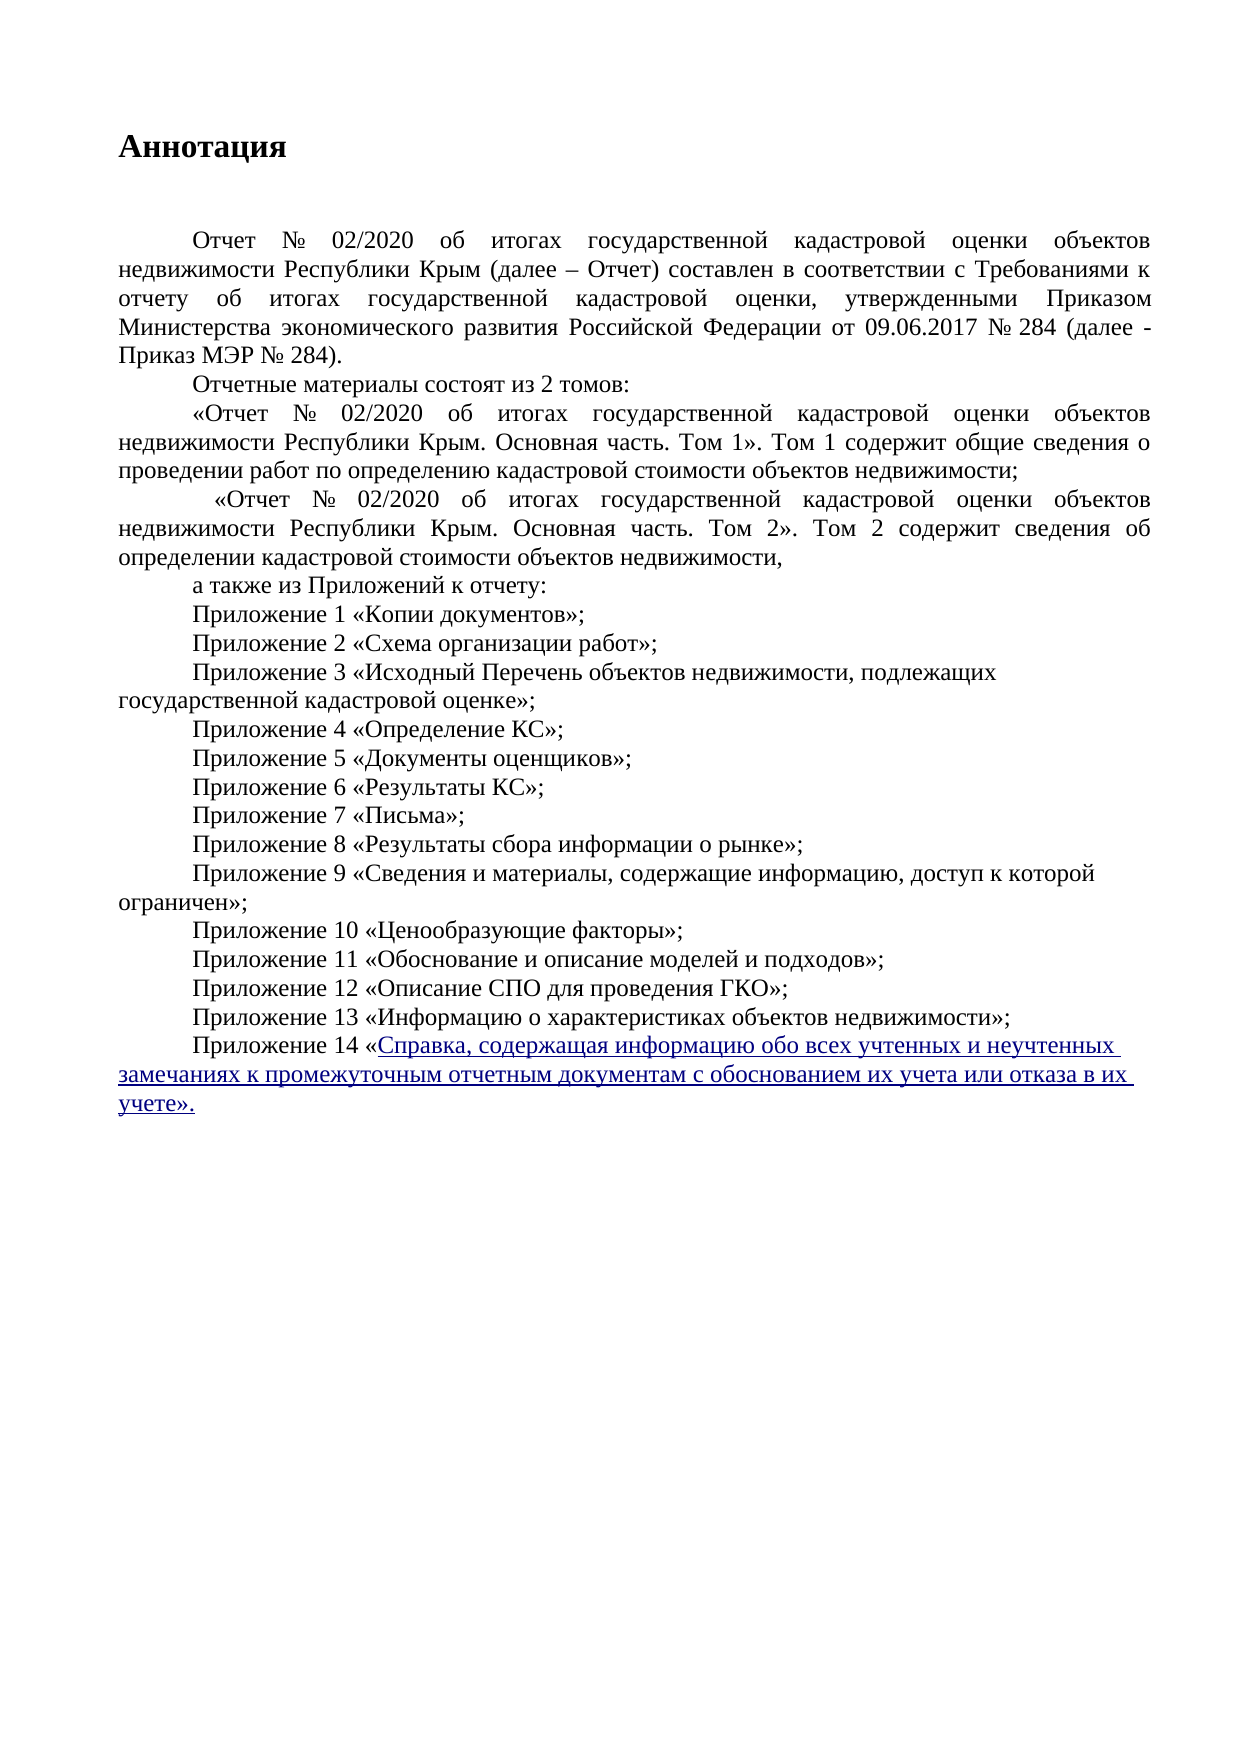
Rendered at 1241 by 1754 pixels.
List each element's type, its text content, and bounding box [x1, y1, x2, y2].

text Приложение 2 «Схема организации работ»; [118, 628, 1152, 657]
text Приложение 4 «Определение КС»; [118, 714, 1152, 743]
text Приложение 14 «Справка, содержащая информацию обо всех учтенных и неучтенных замечаниях к промежуточным отчетным документам с обоснованием их учета или отказа в их учете». [118, 1031, 1152, 1117]
text Приложение 5 «Документы оценщиков»; [118, 743, 1152, 772]
text Аннотация [118, 126, 1152, 164]
text «Отчет № 02/2020 об итогах государственной кадастровой оценки объектов недвижимости Республики Крым. Основная часть. Том 1». Том 1 содержит общие сведения о проведении работ по определению кадастровой стоимости объектов недвижимости; [118, 398, 1152, 484]
text Приложение 6 «Результаты КС»; [118, 772, 1152, 801]
text Приложение 10 «Ценообразующие факторы»; [118, 916, 1152, 944]
text Приложение 12 «Описание СПО для проведения ГКО»; [118, 973, 1152, 1002]
text Приложение 1 «Копии документов»; [118, 599, 1152, 628]
text Приложение 9 «Сведения и материалы, содержащие информацию, доступ к которой ограничен»; [118, 858, 1152, 916]
text Приложение 11 «Обоснование и описание моделей и подходов»; [118, 944, 1152, 973]
text Приложение 8 «Результаты сбора информации о рынке»; [118, 829, 1152, 858]
text Приложение 13 «Информацию о характеристиках объектов недвижимости»; [118, 1002, 1152, 1031]
text «Отчет № 02/2020 об итогах государственной кадастровой оценки объектов недвижимости Республики Крым. Основная часть. Том 2». Том 2 содержит сведения об определении кадастровой стоимости объектов недвижимости, [118, 484, 1152, 571]
text Приложение 3 «Исходный Перечень объектов недвижимости, подлежащих государственной кадастровой оценке»; [118, 657, 1152, 714]
text Приложение 7 «Письма»; [118, 801, 1152, 829]
text Отчет № 02/2020 об итогах государственной кадастровой оценки объектов недвижимости Республики Крым (далее – Отчет) составлен в соответствии с Требованиями к отчету об итогах государственной кадастровой оценки, утвержденными Приказом Министерства экономического развития Российской Федерации от 09.06.2017 № 284 (далее - Приказ МЭР № 284). [118, 226, 1152, 369]
text а также из Приложений к отчету: [118, 571, 1152, 599]
text Отчетные материалы состоят из 2 томов: [118, 369, 1152, 398]
